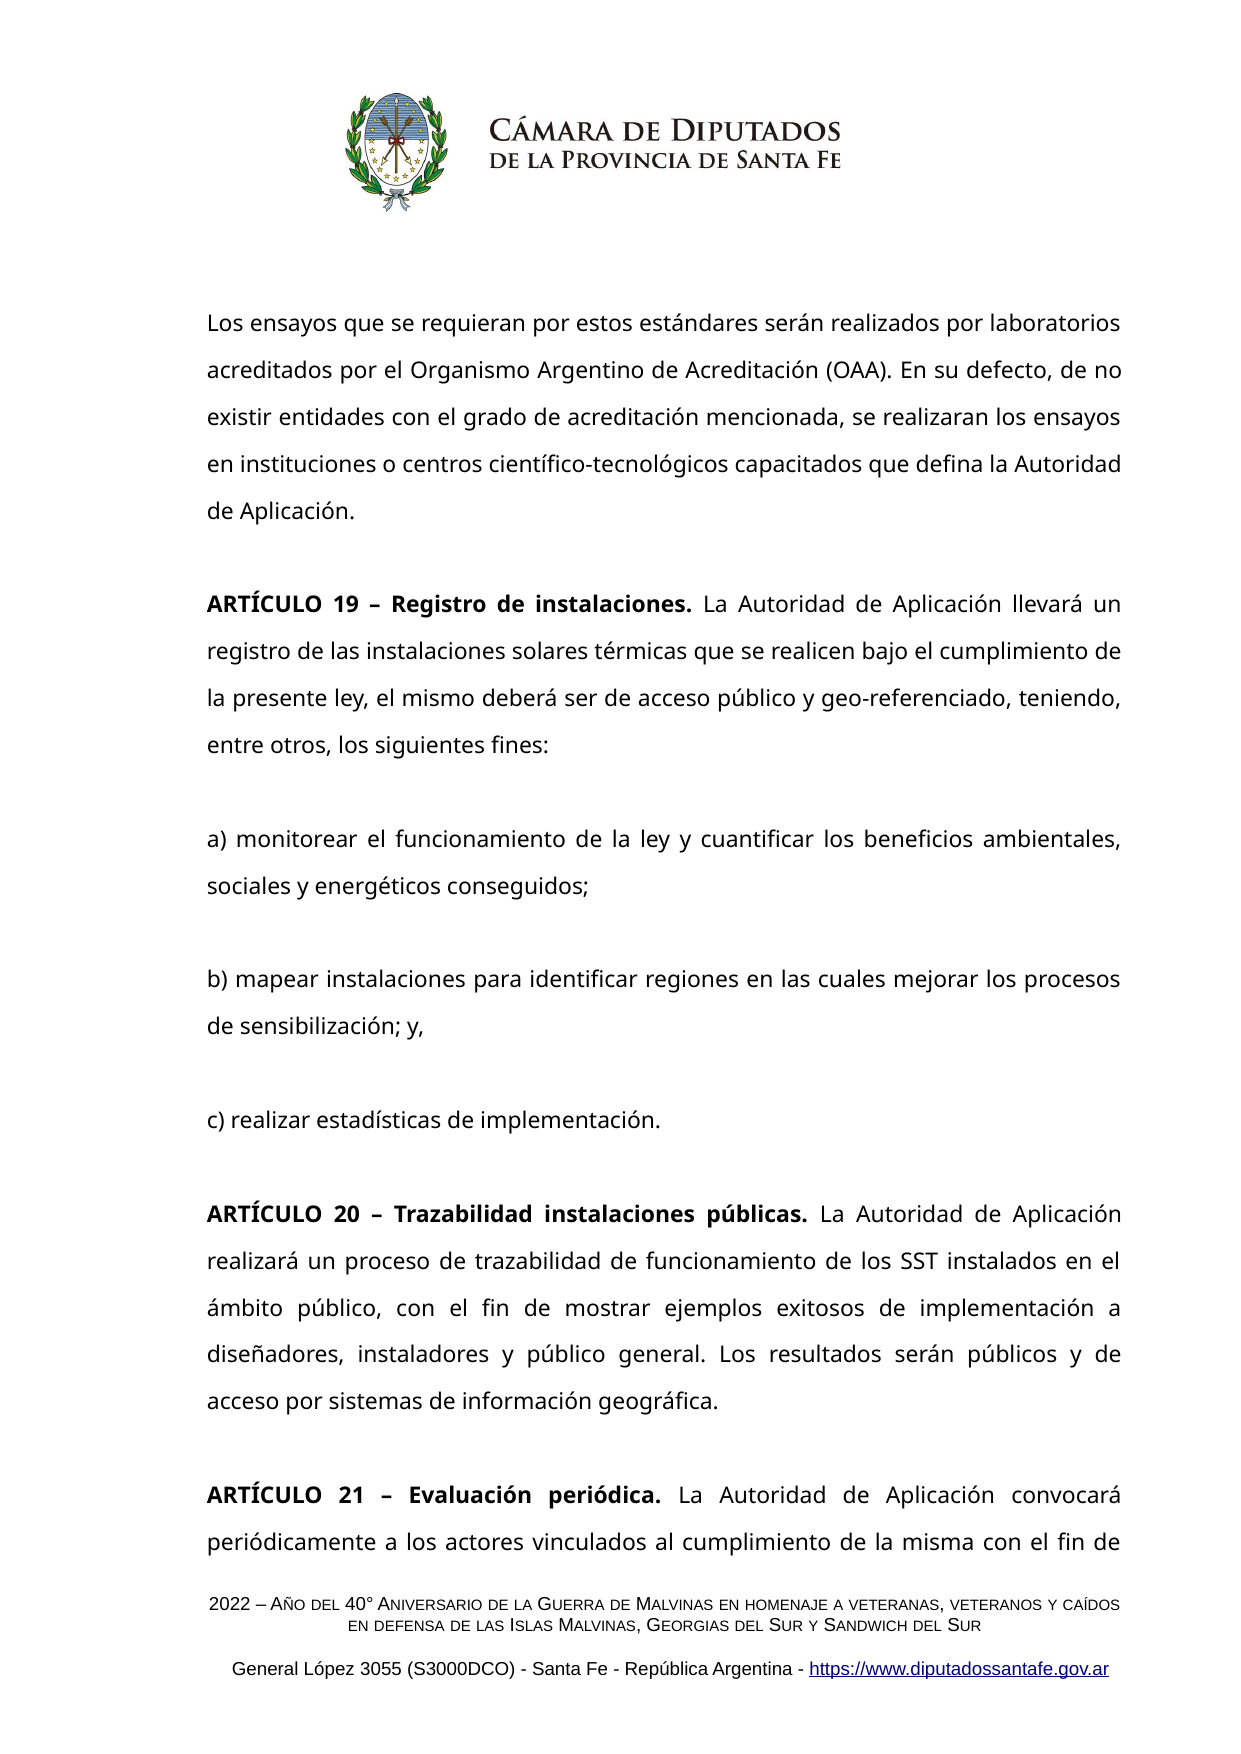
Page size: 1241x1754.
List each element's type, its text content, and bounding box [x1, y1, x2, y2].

picture [345, 93, 841, 216]
text a) monitorear el funcionamiento de la ley y cuantificar los beneficios ambientales, sociales y energéticos conseguidos; [207, 823, 1122, 901]
text c) realizar estadísticas de implementación. [207, 1104, 1122, 1135]
text ARTÍCULO 19 – Registro de instalaciones. La Autoridad de Aplicación llevará un registro de las instalaciones solares térmicas que se realicen bajo el cumplimiento de la presente ley, el mismo deberá ser de acceso público y geo-referenciado, teniendo, entre otros, los siguientes fines: [207, 588, 1122, 760]
text ARTÍCULO 21 – Evaluación periódica. La Autoridad de Aplicación convocará periódicamente a los actores vinculados al cumplimiento de la misma con el fin de [207, 1479, 1122, 1557]
text Los ensayos que se requieran por estos estándares serán realizados por laboratorios acreditados por el Organismo Argentino de Acreditación (OAA). En su defecto, de no existir entidades con el grado de acreditación mencionada, se realizaran los ensayos en instituciones o centros científico-tecnológicos capacitados que defina la Autoridad de Aplicación. [207, 307, 1122, 526]
text b) mapear instalaciones para identificar regiones en las cuales mejorar los procesos de sensibilización; y, [207, 963, 1122, 1041]
text ARTÍCULO 20 – Trazabilidad instalaciones públicas. La Autoridad de Aplicación realizará un proceso de trazabilidad de funcionamiento de los SST instalados en el ámbito público, con el fin de mostrar ejemplos exitosos de implementación a diseñadores, instaladores y público general. Los resultados serán públicos y de acceso por sistemas de información geográfica. [207, 1198, 1122, 1416]
